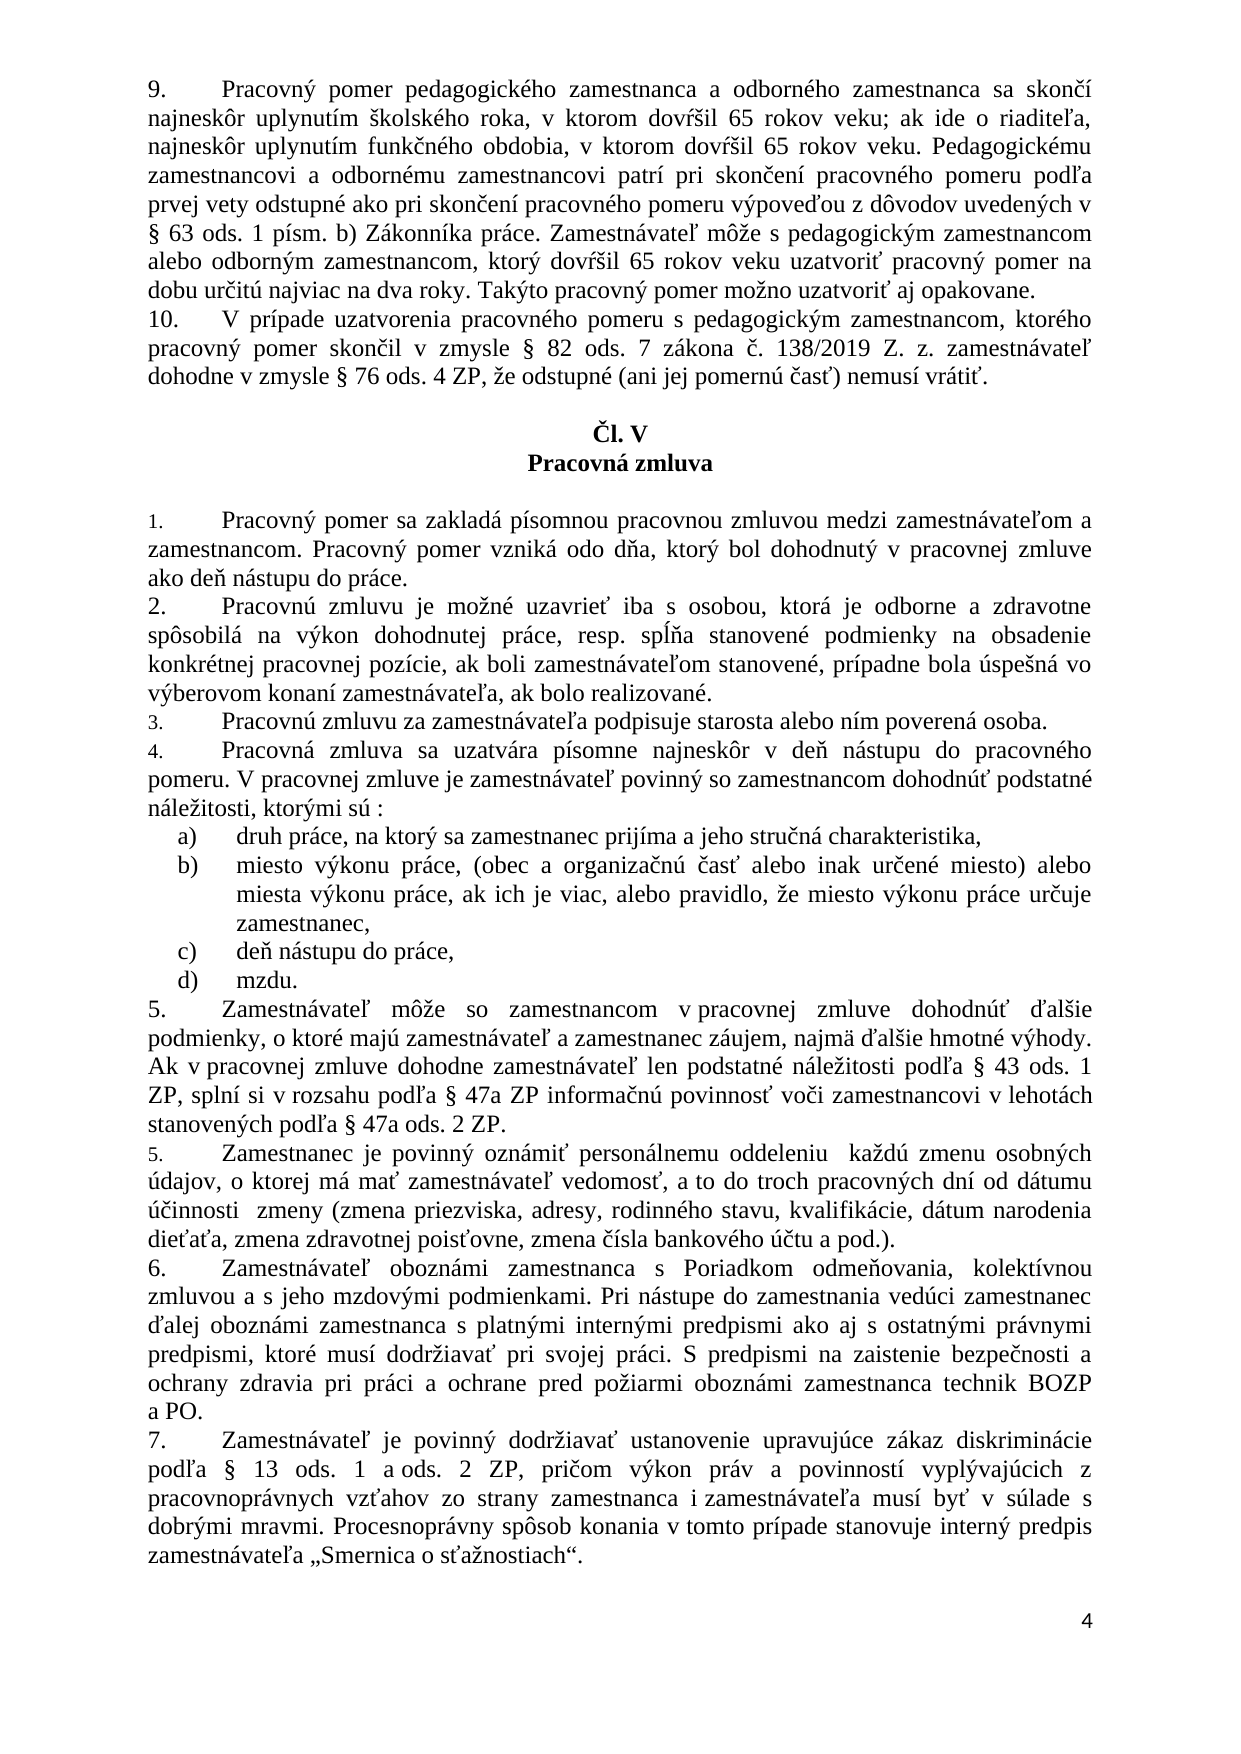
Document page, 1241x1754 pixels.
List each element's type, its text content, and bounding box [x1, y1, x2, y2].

list Pracovný pomer sa zakladá písomnou pracovnou zmluvou medzi zamestnávateľom a zamestnancom. Pracovný pomer vzniká odo dňa, ktorý bol dohodnutý v pracovnej zmluve ako deň nástupu do práce. [148, 505, 1093, 591]
list Zamestnanec je povinný oznámiť personálnemu oddeleniu každú zmenu osobných údajov, o ktorej má mať zamestnávateľ vedomosť, a to do troch pracovných dní od dátumu účinnosti zmeny (zmena priezviska, adresy, rodinného stavu, kvalifikácie, dátum narodenia dieťaťa, zmena zdravotnej poisťovne, zmena čísla bankového účtu a pod.). [148, 1138, 1093, 1253]
text 5. Zamestnávateľ môže so zamestnancom v pracovnej zmluve dohodnúť ďalšie podmienky, o ktoré majú zamestnávateľ a zamestnanec záujem, najmä ďalšie hmotné výhody. Ak v pracovnej zmluve dohodne zamestnávateľ len podstatné náležitosti podľa § 43 ods. 1 ZP, splní si v rozsahu podľa § 47a ZP informačnú povinnosť voči zamestnancovi v lehotách stanovených podľa § 47a ods. 2 ZP. [148, 994, 1093, 1138]
list Pracovný pomer pedagogického zamestnanca a odborného zamestnanca sa skončí najneskôr uplynutím školského roka, v ktorom dovŕšil 65 rokov veku; ak ide o riaditeľa, najneskôr uplynutím funkčného obdobia, v ktorom dovŕšil 65 rokov veku. Pedagogickému zamestnancovi a odbornému zamestnancovi patrí pri skončení pracovného pomeru podľa prvej vety odstupné ako pri skončení pracovného pomeru výpoveďou z dôvodov uvedených v § 63 ods. 1 písm. b) Zákonníka práce. Zamestnávateľ môže s pedagogickým zamestnancom alebo odborným zamestnancom, ktorý dovŕšil 65 rokov veku uzatvoriť pracovný pomer na dobu určitú najviac na dva roky. Takýto pracovný pomer možno uzatvoriť aj opakovane. [148, 74, 1093, 304]
text c) deň nástupu do práce, [177, 936, 1093, 965]
text a) druh práce, na ktorý sa zamestnanec prijíma a jeho stručná charakteristika, [177, 821, 1093, 850]
text b) miesto výkonu práce, (obec a organizačnú časť alebo inak určené miesto) alebo miesta výkonu práce, ak ich je viac, alebo pravidlo, že miesto výkonu práce určuje zamestnanec, [177, 850, 1093, 936]
list Pracovnú zmluvu je možné uzavrieť iba s osobou, ktorá je odborne a zdravotne spôsobilá na výkon dohodnutej práce, resp. spĺňa stanovené podmienky na obsadenie konkrétnej pracovnej pozície, ak boli zamestnávateľom stanovené, prípadne bola úspešná vo výberovom konaní zamestnávateľa, ak bolo realizované. [148, 591, 1093, 706]
list Zamestnávateľ oboznámi zamestnanca s Poriadkom odmeňovania, kolektívnou zmluvou a s jeho mzdovými podmienkami. Pri nástupe do zamestnania vedúci zamestnanec ďalej oboznámi zamestnanca s platnými internými predpismi ako aj s ostatnými právnymi predpismi, ktoré musí dodržiavať pri svojej práci. S predpismi na zaistenie bezpečnosti a ochrany zdravia pri práci a ochrane pred požiarmi oboznámi zamestnanca technik BOZP a PO. [148, 1253, 1093, 1425]
text Pracovná zmluva [148, 448, 1093, 476]
list Pracovná zmluva sa uzatvára písomne najneskôr v deň nástupu do pracovného pomeru. V pracovnej zmluve je zamestnávateľ povinný so zamestnancom dohodnúť podstatné náležitosti, ktorými sú : [148, 735, 1093, 821]
text Čl. V [148, 419, 1093, 448]
list Pracovnú zmluvu za zamestnávateľa podpisuje starosta alebo ním poverená osoba. [148, 706, 1093, 735]
text d) mzdu. [177, 965, 1093, 994]
list Zamestnávateľ je povinný dodržiavať ustanovenie upravujúce zákaz diskriminácie podľa § 13 ods. 1 a ods. 2 ZP, pričom výkon práv a povinností vyplývajúcich z pracovnoprávnych vzťahov zo strany zamestnanca i zamestnávateľa musí byť v súlade s dobrými mravmi. Procesnoprávny spôsob konania v tomto prípade stanovuje interný predpis zamestnávateľa „Smernica o sťažnostiach“. [148, 1425, 1093, 1569]
list V prípade uzatvorenia pracovného pomeru s pedagogickým zamestnancom, ktorého pracovný pomer skončil v zmysle § 82 ods. 7 zákona č. 138/2019 Z. z. zamestnávateľ dohodne v zmysle § 76 ods. 4 ZP, že odstupné (ani jej pomernú časť) nemusí vrátiť. [148, 304, 1093, 390]
